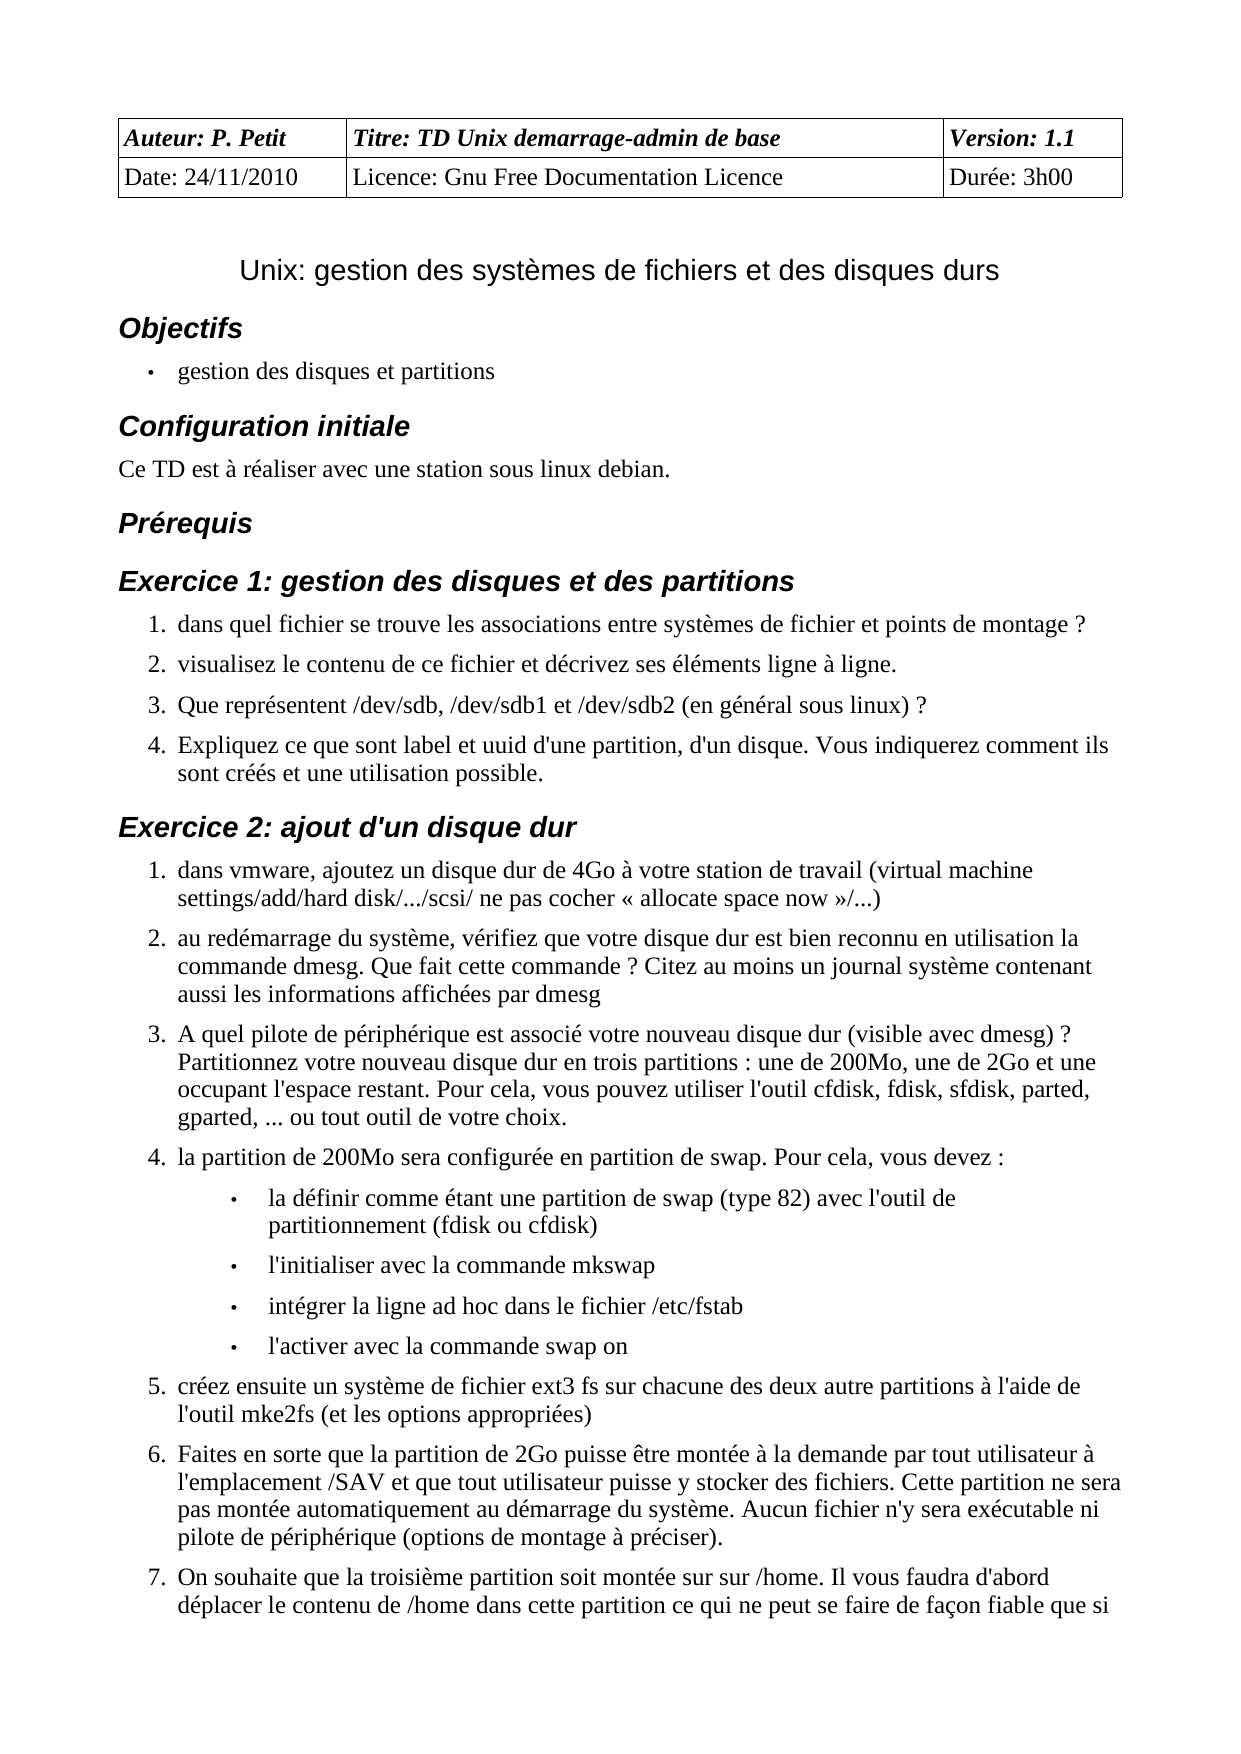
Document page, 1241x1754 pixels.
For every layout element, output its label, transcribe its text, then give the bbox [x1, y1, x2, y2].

list Faites en sorte que la partition de 2Go puisse être montée à la demande par tout utilisateur à l'emplacement /SAV et que tout utilisateur puisse y stocker des fichiers. Cette partition ne sera pas montée automatiquement au démarrage du système. Aucun fichier n'y sera exécutable ni pilote de périphérique (options de montage à préciser). [148, 1440, 1122, 1551]
list visualisez le contenu de ce fichier et décrivez ses éléments ligne à ligne. [148, 651, 1122, 678]
subtitle Exercice 2: ajout d'un disque dur [118, 811, 1122, 844]
subtitle Objectifs [118, 312, 1122, 344]
list On souhaite que la troisième partition soit montée sur sur /home. Il vous faudra d'abord déplacer le contenu de /home dans cette partition ce qui ne peut se faire de façon fiable que si [148, 1563, 1122, 1619]
list dans quel fichier se trouve les associations entre systèmes de fichier et points de montage ? [148, 610, 1122, 638]
list la partition de 200Mo sera configurée en partition de swap. Pour cela, vous devez : [148, 1143, 1122, 1171]
subtitle Configuration initiale [118, 409, 1122, 442]
list dans vmware, ajoutez un disque dur de 4Go à votre station de travail (virtual machine settings/add/hard disk/.../scsi/ ne pas cocher « allocate space now »/...) [148, 857, 1122, 912]
list gestion des disques et partitions [148, 357, 1122, 384]
list Que représentent /dev/sdb, /dev/sdb1 et /dev/sdb2 (en général sous linux) ? [148, 691, 1122, 718]
list créez ensuite un système de fichier ext3 fs sur chacune des deux autre partitions à l'aide de l'outil mke2fs (et les options appropriées) [148, 1372, 1122, 1428]
subtitle Unix: gestion des systèmes de fichiers et des disques durs [118, 254, 1122, 287]
text Ce TD est à réaliser avec une station sous linux debian. [118, 455, 1122, 482]
list intégrer la ligne ad hoc dans le fichier /etc/fstab [231, 1292, 1122, 1319]
subtitle Prérequis [118, 507, 1122, 540]
subtitle Exercice 1: gestion des disques et des partitions [118, 565, 1122, 598]
list au redémarrage du système, vérifiez que votre disque dur est bien reconnu en utilisation la commande dmesg. Que fait cette commande ? Citez au moins un journal système contenant aussi les informations affichées par dmesg [148, 924, 1122, 1008]
list Expliquez ce que sont label et uuid d'une partition, d'un disque. Vous indiquerez comment ils sont créés et une utilisation possible. [148, 731, 1122, 786]
list la définir comme étant une partition de swap (type 82) avec l'outil de partitionnement (fdisk ou cfdisk) [231, 1184, 1122, 1239]
list A quel pilote de périphérique est associé votre nouveau disque dur (visible avec dmesg) ? Partitionnez votre nouveau disque dur en trois partitions : une de 200Mo, une de 2Go et une occupant l'espace restant. Pour cela, vous pouvez utiliser l'outil cfdisk, fdisk, sfdisk, parted, gparted, ... ou tout outil de votre choix. [148, 1020, 1122, 1131]
list l'activer avec la commande swap on [231, 1332, 1122, 1360]
list l'initialiser avec la commande mkswap [231, 1252, 1122, 1279]
